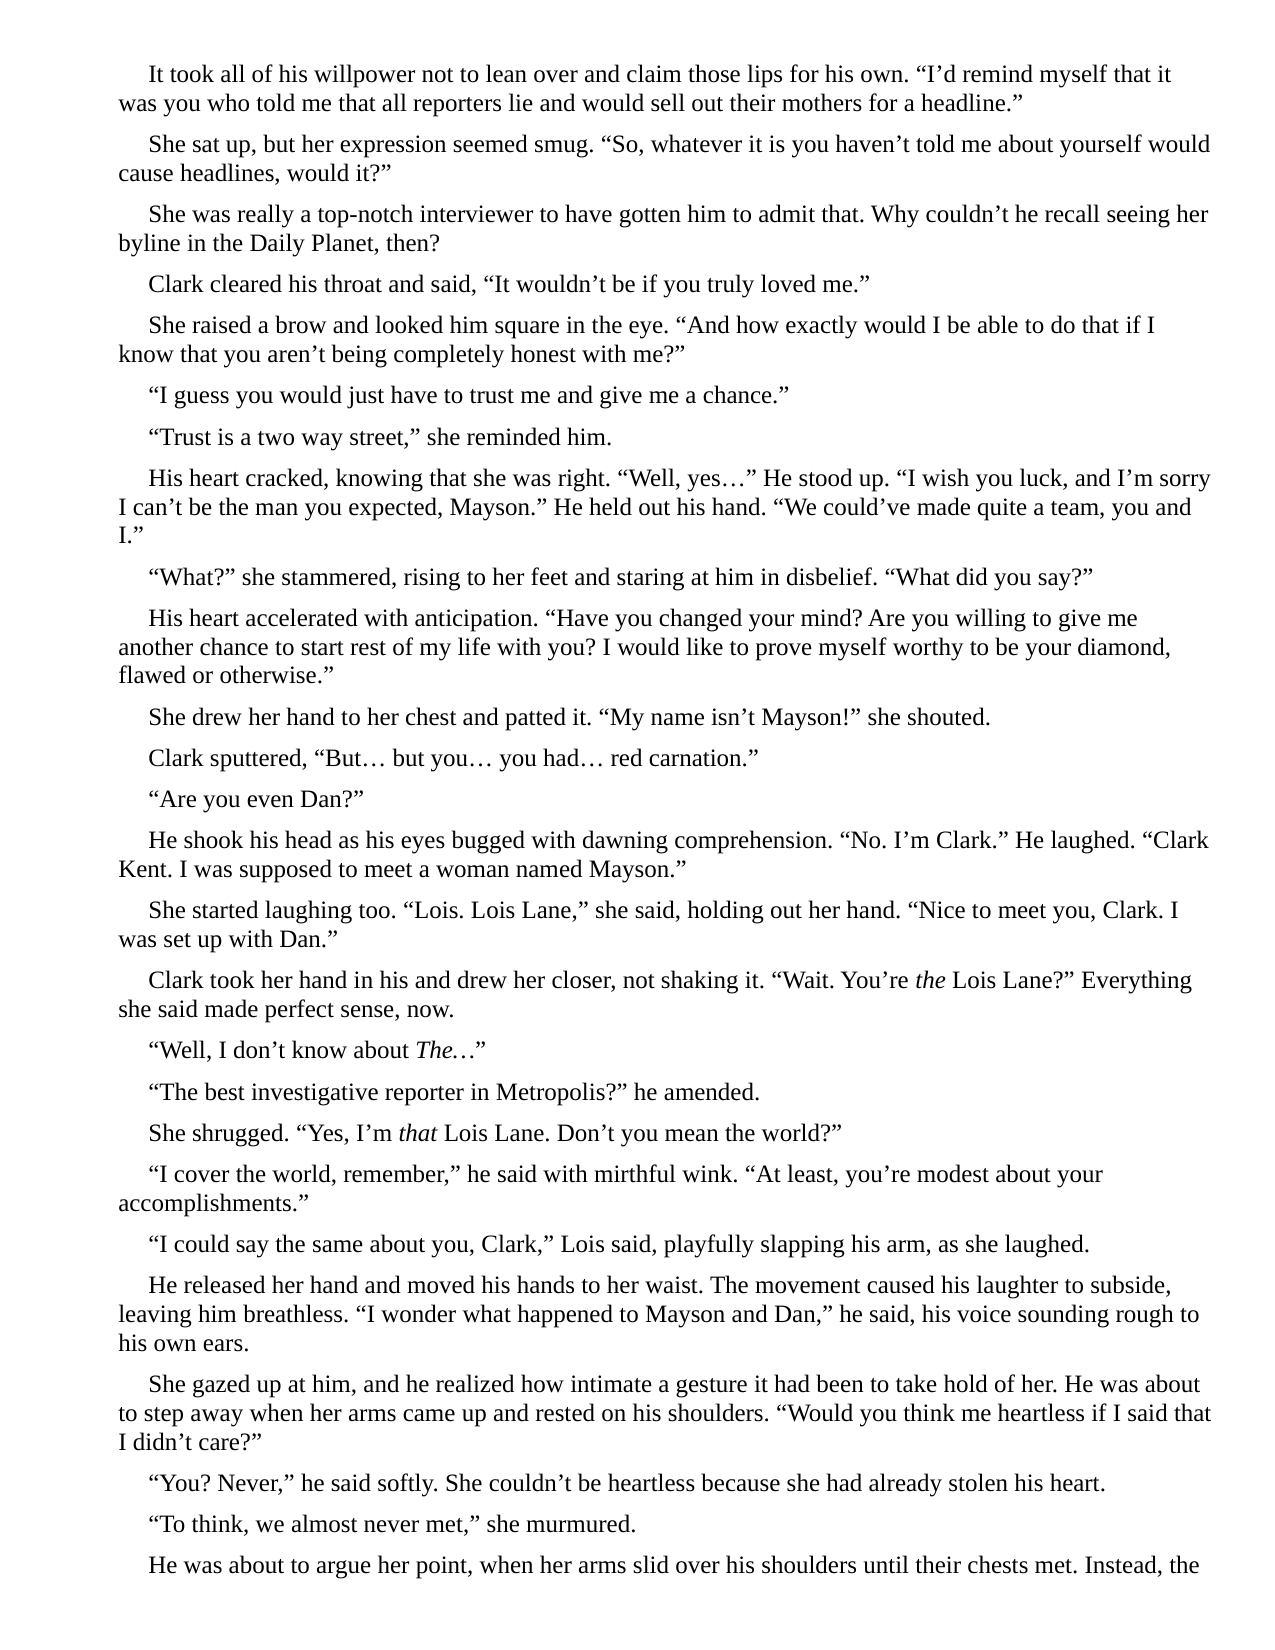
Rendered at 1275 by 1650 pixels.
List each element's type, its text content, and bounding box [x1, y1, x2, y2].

text It took all of his willpower not to lean over and claim those lips for his own. “I’d remind myself that it was you who told me that all reporters lie and would sell out their mothers for a headline.” [118, 59, 1216, 117]
text She gazed up at him, and he realized how intimate a gesture it had been to take hold of her. He was about to step away when her arms came up and rested on his shoulders. “Would you think me heartless if I said that I didn’t care?” [118, 1369, 1216, 1455]
text “Are you even Dan?” [118, 784, 1216, 813]
text “You? Never,” he said softly. She couldn’t be heartless because she had already stolen his heart. [118, 1468, 1216, 1497]
text “Trust is a two way street,” she reminded him. [118, 422, 1216, 450]
text She started laughing too. “Lois. Lois Lane,” she said, holding out her hand. “Nice to meet you, Clark. I was set up with Dan.” [118, 895, 1216, 953]
text He was about to argue her point, when her arms slid over his shoulders until their chests met. Instead, the [118, 1550, 1216, 1579]
text Clark cleared his throat and said, “It wouldn’t be if you truly loved me.” [118, 269, 1216, 298]
text “I could say the same about you, Clark,” Lois said, playfully slapping his arm, as she laughed. [118, 1229, 1216, 1258]
text Clark took her hand in his and drew her closer, not shaking it. “Wait. You’re the Lois Lane?” Everything she said made perfect sense, now. [118, 965, 1216, 1023]
text She sat up, but her expression seemed smug. “So, whatever it is you haven’t told me about yourself would cause headlines, would it?” [118, 129, 1216, 187]
text “The best investigative reporter in Metropolis?” he amended. [118, 1077, 1216, 1105]
text “Well, I don’t know about The…” [118, 1035, 1216, 1064]
text She drew her hand to her chest and patted it. “My name isn’t Mayson!” she shouted. [118, 702, 1216, 730]
text “I cover the world, remember,” he said with mirthful wink. “At least, you’re modest about your accomplishments.” [118, 1159, 1216, 1217]
text His heart accelerated with anticipation. “Have you changed your mind? Are you willing to give me another chance to start rest of my life with you? I would like to prove myself worthy to be your diamond, flawed or otherwise.” [118, 603, 1216, 689]
text Clark sputtered, “But… but you… you had… red carnation.” [118, 743, 1216, 772]
text “To think, we almost never met,” she murmured. [118, 1509, 1216, 1538]
text He shook his head as his eyes bugged with dawning comprehension. “No. I’m Clark.” He laughed. “Clark Kent. I was supposed to meet a woman named Mayson.” [118, 825, 1216, 883]
text She shrugged. “Yes, I’m that Lois Lane. Don’t you mean the world?” [118, 1118, 1216, 1147]
text “What?” she stammered, rising to her feet and staring at him in disbelief. “What did you say?” [118, 562, 1216, 590]
text His heart cracked, knowing that she was right. “Well, yes…” He stood up. “I wish you luck, and I’m sorry I can’t be the man you expected, Mayson.” He held out his hand. “We could’ve made quite a team, you and I.” [118, 463, 1216, 549]
text “I guess you would just have to trust me and give me a chance.” [118, 380, 1216, 409]
text She raised a brow and looked him square in the eye. “And how exactly would I be able to do that if I know that you aren’t being completely honest with me?” [118, 310, 1216, 368]
text She was really a top-notch interviewer to have gotten him to admit that. Why couldn’t he recall seeing her byline in the Daily Planet, then? [118, 199, 1216, 257]
text He released her hand and moved his hands to her waist. The movement caused his laughter to subside, leaving him breathless. “I wonder what happened to Mayson and Dan,” he said, his voice sounding rough to his own ears. [118, 1270, 1216, 1357]
